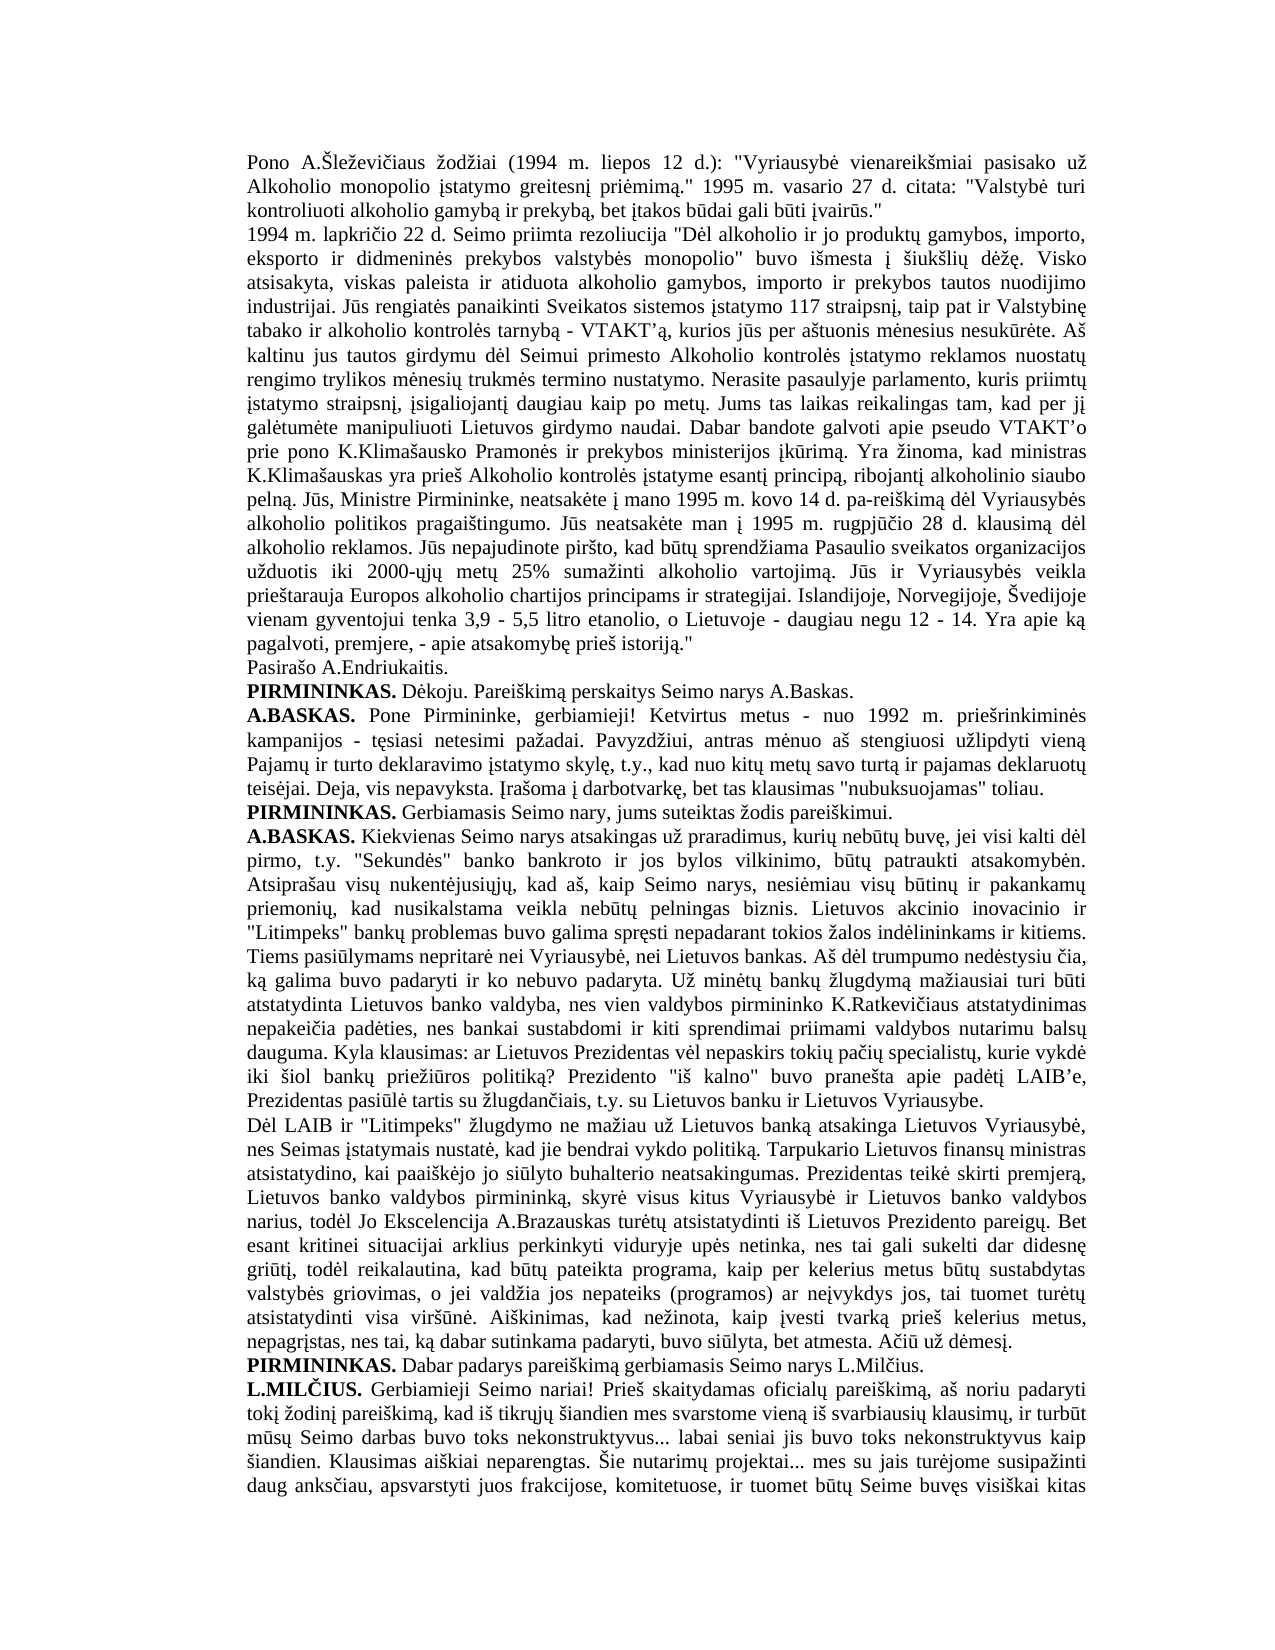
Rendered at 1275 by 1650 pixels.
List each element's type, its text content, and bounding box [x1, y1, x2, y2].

text Dėl LAIB ir "Litimpeks" žlugdymo ne mažiau už Lietuvos banką atsakinga Lietuvos Vyriausybė, nes Seimas įstatymais nustatė, kad jie bendrai vykdo politiką. Tarpukario Lietuvos finansų ministras atsistatydino, kai paaiškėjo jo siūlyto buhalterio neatsakingumas. Prezidentas teikė skirti premjerą, Lietuvos banko valdybos pirmininką, skyrė visus kitus Vyriausybė ir Lietuvos banko valdybos narius, todėl Jo Ekscelencija A.Brazauskas turėtų atsistatydinti iš Lietuvos Prezidento pareigų. Bet esant kritinei situacijai arklius perkinkyti viduryje upės netinka, nes tai gali sukelti dar didesnę griūtį, todėl reikalautina, kad būtų pateikta programa, kaip per kelerius metus būtų sustabdytas valstybės griovimas, o jei valdžia jos nepateiks (programos) ar neįvykdys jos, tai tuomet turėtų atsistatydinti visa viršūnė. Aiškinimas, kad nežinota, kaip įvesti tvarką prieš kelerius metus, nepagrįstas, nes tai, ką dabar sutinkama padaryti, buvo siūlyta, bet atmesta. Ačiū už dėmesį. [247, 1112, 1087, 1353]
text 1994 m. lapkričio 22 d. Seimo priimta rezoliucija "Dėl alkoholio ir jo produktų gamybos, importo, eksporto ir didmeninės prekybos valstybės monopolio" buvo išmesta į šiukšlių dėžę. Visko atsisakyta, viskas paleista ir atiduota alkoholio gamybos, importo ir prekybos tautos nuodijimo industrijai. Jūs rengiatės panaikinti Sveikatos sistemos įstatymo 117 straipsnį, taip pat ir Valstybinę tabako ir alkoholio kontrolės tarnybą - VTAKT’ą, kurios jūs per aštuonis mėnesius nesukūrėte. Aš kaltinu jus tautos girdymu dėl Seimui primesto Alkoholio kontrolės įstatymo reklamos nuostatų rengimo trylikos mėnesių trukmės termino nustatymo. Nerasite pasaulyje parlamento, kuris priimtų įstatymo straipsnį, įsigaliojantį daugiau kaip po metų. Jums tas laikas reikalingas tam, kad per jį galėtumėte manipuliuoti Lietuvos girdymo naudai. Dabar bandote galvoti apie pseudo VTAKT’o prie pono K.Klimašausko Pramonės ir prekybos ministerijos įkūrimą. Yra žinoma, kad ministras K.Klimašauskas yra prieš Alkoholio kontrolės įstatyme esantį principą, ribojantį alkoholinio siaubo pelną. Jūs, Ministre Pirmininke, neatsakėte į mano 1995 m. kovo 14 d. pa-reiškimą dėl Vyriausybės alkoholio politikos pragaištingumo. Jūs neatsakėte man į 1995 m. rugpjūčio 28 d. klausimą dėl alkoholio reklamos. Jūs nepajudinote piršto, kad būtų sprendžiama Pasaulio sveikatos organizacijos užduotis iki 2000-ųjų metų 25% sumažinti alkoholio vartojimą. Jūs ir Vyriausybės veikla prieštarauja Europos alkoholio chartijos principams ir strategijai. Islandijoje, Norvegijoje, Švedijoje vienam gyventojui tenka 3,9 - 5,5 litro etanolio, o Lietuvoje - daugiau negu 12 - 14. Yra apie ką pagalvoti, premjere, - apie atsakomybę prieš istoriją." [247, 222, 1087, 655]
text A.BASKAS. Pone Pirmininke, gerbiamieji! Ketvirtus metus - nuo 1992 m. priešrinkiminės kampanijos - tęsiasi netesimi pažadai. Pavyzdžiui, antras mėnuo aš stengiuosi užlipdyti vieną Pajamų ir turto deklaravimo įstatymo skylę, t.y., kad nuo kitų metų savo turtą ir pajamas deklaruotų teisėjai. Deja, vis nepavyksta. Įrašoma į darbotvarkę, bet tas klausimas "nubuksuojamas" toliau. [247, 703, 1087, 800]
text PIRMININKAS. Gerbiamasis Seimo nary, jums suteiktas žodis pareiškimui. [247, 800, 1087, 824]
text Pasirašo A.Endriukaitis. [247, 655, 1087, 679]
text Pono A.Šleževičiaus žodžiai (1994 m. liepos 12 d.): "Vyriausybė vienareikšmiai pasisako už Alkoholio monopolio įstatymo greitesnį priėmimą." 1995 m. vasario 27 d. citata: "Valstybė turi kontroliuoti alkoholio gamybą ir prekybą, bet įtakos būdai gali būti įvairūs." [247, 150, 1087, 222]
text PIRMININKAS. Dėkoju. Pareiškimą perskaitys Seimo narys A.Baskas. [247, 679, 1087, 703]
text PIRMININKAS. Dabar padarys pareiškimą gerbiamasis Seimo narys L.Milčius. [247, 1353, 1087, 1377]
text L.MILČIUS. Gerbiamieji Seimo nariai! Prieš skaitydamas oficialų pareiškimą, aš noriu padaryti tokį žodinį pareiškimą, kad iš tikrųjų šiandien mes svarstome vieną iš svarbiausių klausimų, ir turbūt mūsų Seimo darbas buvo toks nekonstruktyvus... labai seniai jis buvo toks nekonstruktyvus kaip šiandien. Klausimas aiškiai neparengtas. Šie nutarimų projektai... mes su jais turėjome susipažinti daug anksčiau, apsvarstyti juos frakcijose, komitetuose, ir tuomet būtų Seime buvęs visiškai kitas [247, 1377, 1087, 1497]
text A.BASKAS. Kiekvienas Seimo narys atsakingas už praradimus, kurių nebūtų buvę, jei visi kalti dėl pirmo, t.y. "Sekundės" banko bankroto ir jos bylos vilkinimo, būtų patraukti atsakomybėn. Atsiprašau visų nukentėjusiųjų, kad aš, kaip Seimo narys, nesiėmiau visų būtinų ir pakankamų priemonių, kad nusikalstama veikla nebūtų pelningas biznis. Lietuvos akcinio inovacinio ir "Litimpeks" bankų problemas buvo galima spręsti nepadarant tokios žalos indėlininkams ir kitiems. Tiems pasiūlymams nepritarė nei Vyriausybė, nei Lietuvos bankas. Aš dėl trumpumo nedėstysiu čia, ką galima buvo padaryti ir ko nebuvo padaryta. Už minėtų bankų žlugdymą mažiausiai turi būti atstatydinta Lietuvos banko valdyba, nes vien valdybos pirmininko K.Ratkevičiaus atstatydinimas nepakeičia padėties, nes bankai sustabdomi ir kiti sprendimai priimami valdybos nutarimu balsų dauguma. Kyla klausimas: ar Lietuvos Prezidentas vėl nepaskirs tokių pačių specialistų, kurie vykdė iki šiol bankų priežiūros politiką? Prezidento "iš kalno" buvo pranešta apie padėtį LAIB’e, Prezidentas pasiūlė tartis su žlugdančiais, t.y. su Lietuvos banku ir Lietuvos Vyriausybe. [247, 824, 1087, 1112]
